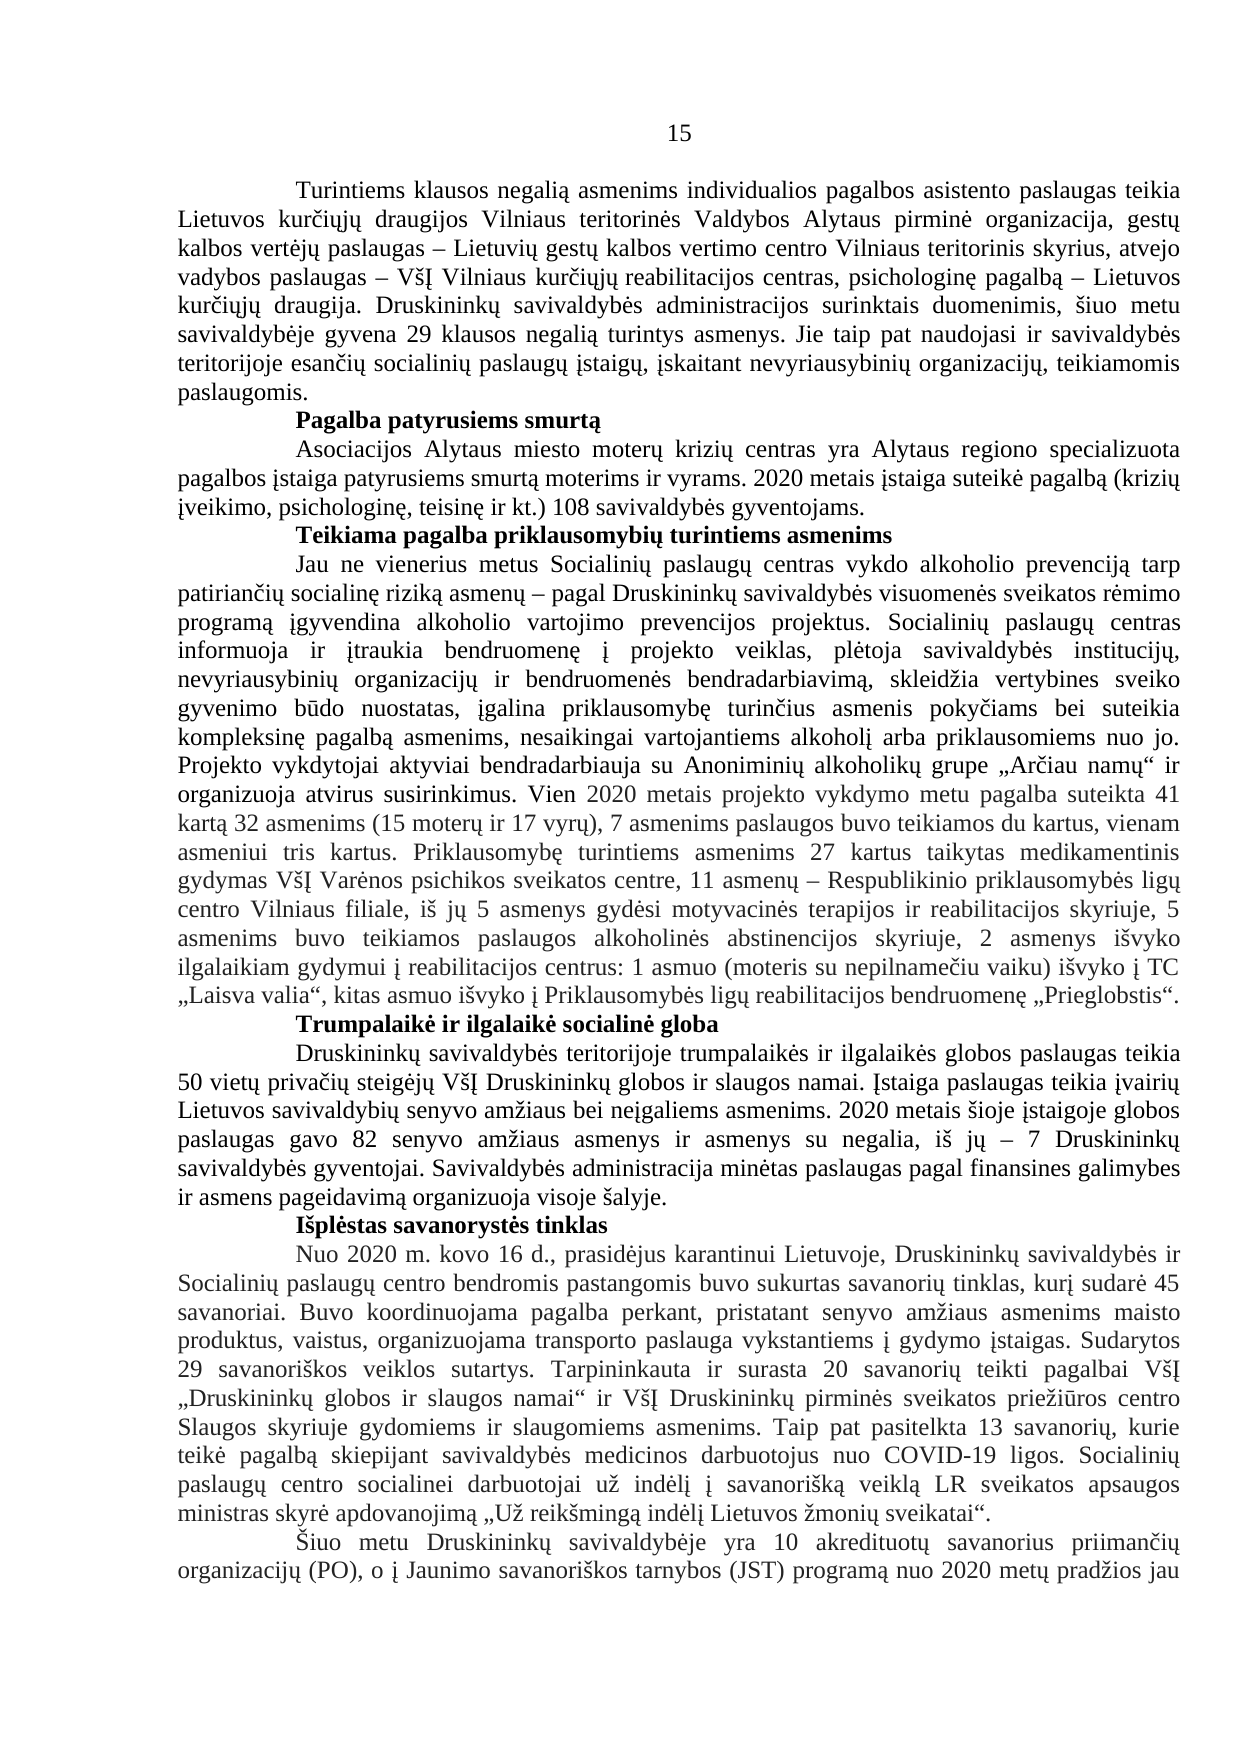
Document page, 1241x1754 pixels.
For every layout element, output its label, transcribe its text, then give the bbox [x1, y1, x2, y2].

text Druskininkų savivaldybės teritorijoje trumpalaikės ir ilgalaikės globos paslaugas teikia 50 vietų privačių steigėjų VšĮ Druskininkų globos ir slaugos namai. Įstaiga paslaugas teikia įvairių Lietuvos savivaldybių senyvo amžiaus bei neįgaliems asmenims. 2020 metais šioje įstaigoje globos paslaugas gavo 82 senyvo amžiaus asmenys ir asmenys su negalia, iš jų – 7 Druskininkų savivaldybės gyventojai. Savivaldybės administracija minėtas paslaugas pagal finansines galimybes ir asmens pageidavimą organizuoja visoje šalyje. [177, 1038, 1181, 1211]
text Nuo 2020 m. kovo 16 d., prasidėjus karantinui Lietuvoje, Druskininkų savivaldybės ir Socialinių paslaugų centro bendromis pastangomis buvo sukurtas savanorių tinklas, kurį sudarė 45 savanoriai. Buvo koordinuojama pagalba perkant, pristatant senyvo amžiaus asmenims maisto produktus, vaistus, organizuojama transporto paslauga vykstantiems į gydymo įstaigas. Sudarytos 29 savanoriškos veiklos sutartys. Tarpininkauta ir surasta 20 savanorių teikti pagalbai VšĮ „Druskininkų globos ir slaugos namai“ ir VšĮ Druskininkų pirminės sveikatos priežiūros centro Slaugos skyriuje gydomiems ir slaugomiems asmenims. Taip pat pasitelkta 13 savanorių, kurie teikė pagalbą skiepijant savivaldybės medicinos darbuotojus nuo COVID-19 ligos. Socialinių paslaugų centro socialinei darbuotojai už indėlį į savanorišką veiklą LR sveikatos apsaugos ministras skyrė apdovanojimą „Už reikšmingą indėlį Lietuvos žmonių sveikatai“. [177, 1239, 1181, 1527]
text Jau ne vienerius metus Socialinių paslaugų centras vykdo alkoholio prevenciją tarp patiriančių socialinę riziką asmenų – pagal Druskininkų savivaldybės visuomenės sveikatos rėmimo programą įgyvendina alkoholio vartojimo prevencijos projektus. Socialinių paslaugų centras informuoja ir įtraukia bendruomenę į projekto veiklas, plėtoja savivaldybės institucijų, nevyriausybinių organizacijų ir bendruomenės bendradarbiavimą, skleidžia vertybines sveiko gyvenimo būdo nuostatas, įgalina priklausomybę turinčius asmenis pokyčiams bei suteikia kompleksinę pagalbą asmenims, nesaikingai vartojantiems alkoholį arba priklausomiems nuo jo. Projekto vykdytojai aktyviai bendradarbiauja su Anoniminių alkoholikų grupe „Arčiau namų“ ir organizuoja atvirus susirinkimus. Vien 2020 metais projekto vykdymo metu pagalba suteikta 41 kartą 32 asmenims (15 moterų ir 17 vyrų), 7 asmenims paslaugos buvo teikiamos du kartus, vienam asmeniui tris kartus. Priklausomybę turintiems asmenims 27 kartus taikytas medikamentinis gydymas VšĮ Varėnos psichikos sveikatos centre, 11 asmenų – Respublikinio priklausomybės ligų centro Vilniaus filiale, iš jų 5 asmenys gydėsi motyvacinės terapijos ir reabilitacijos skyriuje, 5 asmenims buvo teikiamos paslaugos alkoholinės abstinencijos skyriuje, 2 asmenys išvyko ilgalaikiam gydymui į reabilitacijos centrus: 1 asmuo (moteris su nepilnamečiu vaiku) išvyko į TC „Laisva valia“, kitas asmuo išvyko į Priklausomybės ligų reabilitacijos bendruomenę „Prieglobstis“. [177, 549, 1181, 1009]
text Teikiama pagalba priklausomybių turintiems asmenims [177, 521, 1181, 549]
text Šiuo metu Druskininkų savivaldybėje yra 10 akredituotų savanorius priimančių organizacijų (PO), o į Jaunimo savanoriškos tarnybos (JST) programą nuo 2020 metų pradžios jau [177, 1527, 1181, 1584]
text Trumpalaikė ir ilgalaikė socialinė globa [177, 1009, 1181, 1038]
text Asociacijos Alytaus miesto moterų krizių centras yra Alytaus regiono specializuota pagalbos įstaiga patyrusiems smurtą moterims ir vyrams. 2020 metais įstaiga suteikė pagalbą (krizių įveikimo, psichologinę, teisinę ir kt.) 108 savivaldybės gyventojams. [177, 434, 1181, 521]
text Pagalba patyrusiems smurtą [177, 406, 1181, 434]
text Išplėstas savanorystės tinklas [177, 1211, 1181, 1239]
text Turintiems klausos negalią asmenims individualios pagalbos asistento paslaugas teikia Lietuvos kurčiųjų draugijos Vilniaus teritorinės Valdybos Alytaus pirminė organizacija, gestų kalbos vertėjų paslaugas – Lietuvių gestų kalbos vertimo centro Vilniaus teritorinis skyrius, atvejo vadybos paslaugas – VšĮ Vilniaus kurčiųjų reabilitacijos centras, psichologinę pagalbą – Lietuvos kurčiųjų draugija. Druskininkų savivaldybės administracijos surinktais duomenimis, šiuo metu savivaldybėje gyvena 29 klausos negalią turintys asmenys. Jie taip pat naudojasi ir savivaldybės teritorijoje esančių socialinių paslaugų įstaigų, įskaitant nevyriausybinių organizacijų, teikiamomis paslaugomis. [177, 176, 1181, 406]
